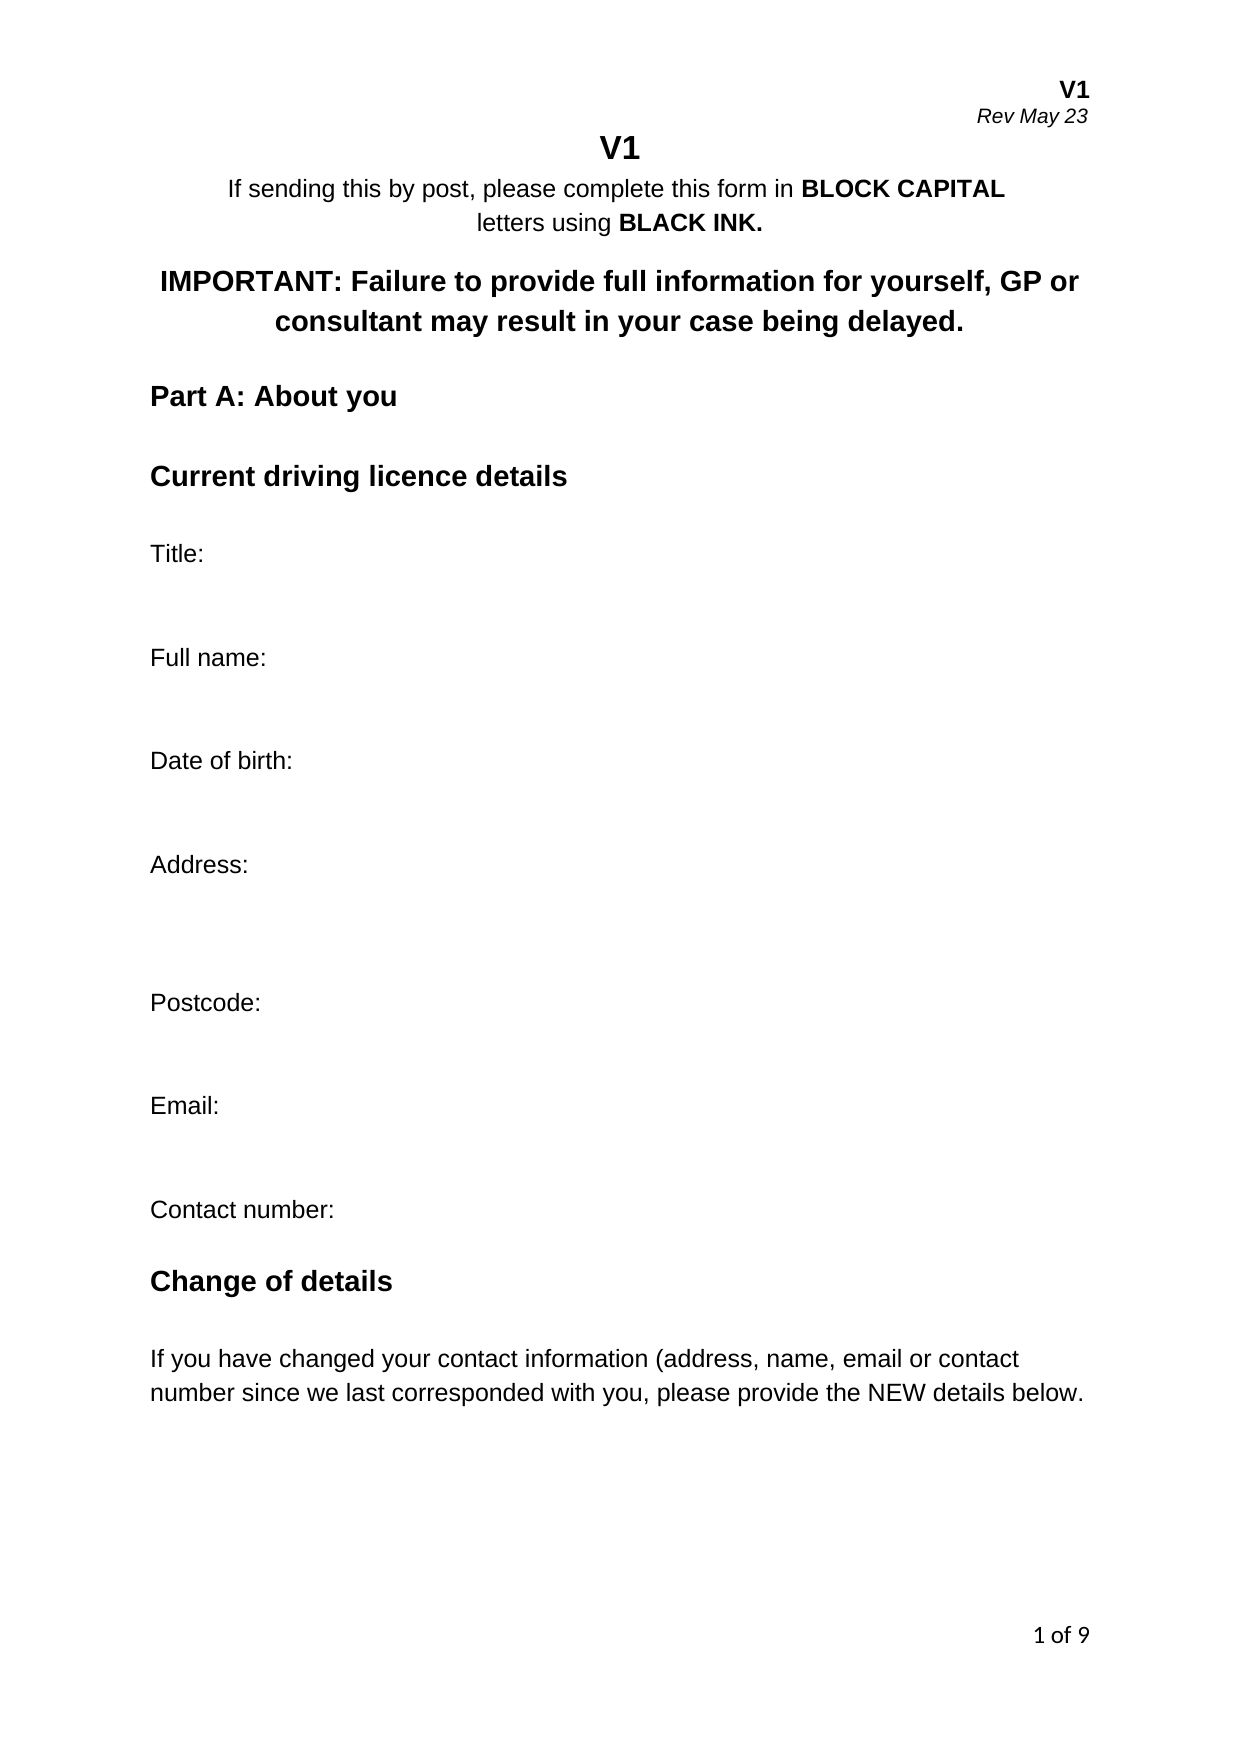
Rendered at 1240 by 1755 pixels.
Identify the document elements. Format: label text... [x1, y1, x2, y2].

text Contact number: [150, 1194, 1089, 1223]
text V1 [150, 128, 1089, 166]
text Date of birth: [150, 746, 1089, 775]
text Address: [150, 850, 1089, 878]
text IMPORTANT: Failure to provide full information for yourself, GP or consultant may result in your case being delayed. [150, 243, 1089, 337]
text Change of details [150, 1263, 1089, 1297]
text If you have changed your contact information (address, name, email or contact number since we last corresponded with you, please provide the NEW details below. [150, 1344, 1089, 1407]
text Title: [150, 539, 1089, 568]
text Email: [150, 1091, 1089, 1120]
text Full name: [150, 643, 1089, 672]
text If sending this by post, please complete this form in BLOCK CAPITAL letters using BLACK INK. [150, 174, 1089, 237]
text Part A: About you [150, 379, 1089, 412]
text Postcode: [150, 988, 1089, 1016]
text Current driving licence details [150, 459, 1089, 493]
